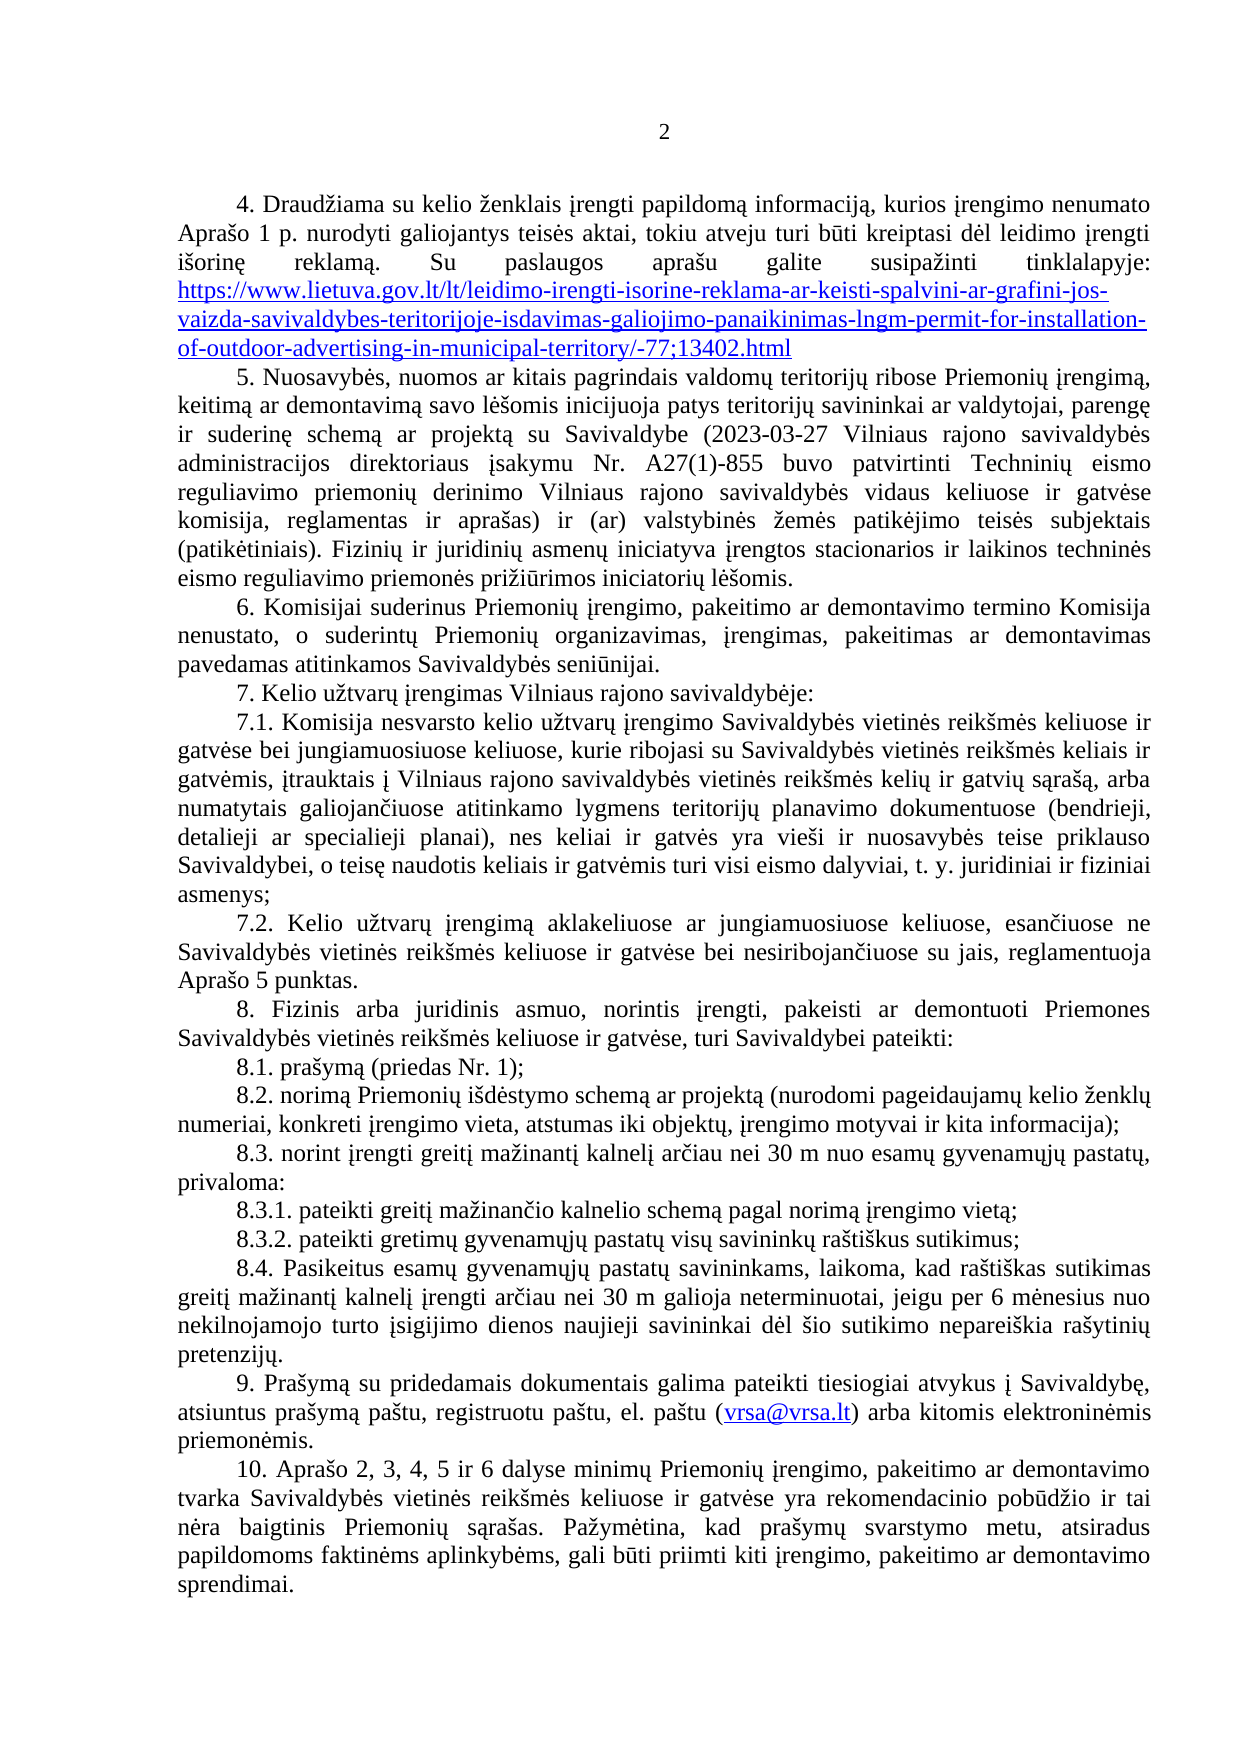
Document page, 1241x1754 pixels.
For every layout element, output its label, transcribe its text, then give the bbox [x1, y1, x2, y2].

text 8.4. Pasikeitus esamų gyvenamųjų pastatų savininkams, laikoma, kad raštiškas sutikimas greitį mažinantį kalnelį įrengti arčiau nei 30 m galioja neterminuotai, jeigu per 6 mėnesius nuo nekilnojamojo turto įsigijimo dienos naujieji savininkai dėl šio sutikimo nepareiškia rašytinių pretenzijų. [177, 1253, 1152, 1368]
text 8.3. norint įrengti greitį mažinantį kalnelį arčiau nei 30 m nuo esamų gyvenamųjų pastatų, privaloma: [177, 1138, 1152, 1196]
text 8.2. norimą Priemonių išdėstymo schemą ar projektą (nurodomi pageidaujamų kelio ženklų numeriai, konkreti įrengimo vieta, atstumas iki objektų, įrengimo motyvai ir kita informacija); [177, 1081, 1152, 1138]
text 7.1. Komisija nesvarsto kelio užtvarų įrengimo Savivaldybės vietinės reikšmės keliuose ir gatvėse bei jungiamuosiuose keliuose, kurie ribojasi su Savivaldybės vietinės reikšmės keliais ir gatvėmis, įtrauktais į Vilniaus rajono savivaldybės vietinės reikšmės kelių ir gatvių sąrašą, arba numatytais galiojančiuose atitinkamo lygmens teritorijų planavimo dokumentuose (bendrieji, detalieji ar specialieji planai), nes keliai ir gatvės yra vieši ir nuosavybės teise priklauso Savivaldybei, o teisę naudotis keliais ir gatvėmis turi visi eismo dalyviai, t. y. juridiniai ir fiziniai asmenys; [177, 707, 1152, 908]
text 7. Kelio užtvarų įrengimas Vilniaus rajono savivaldybėje: [177, 678, 1152, 707]
text 10. Aprašo 2, 3, 4, 5 ir 6 dalyse minimų Priemonių įrengimo, pakeitimo ar demontavimo tvarka Savivaldybės vietinės reikšmės keliuose ir gatvėse yra rekomendacinio pobūdžio ir tai nėra baigtinis Priemonių sąrašas. Pažymėtina, kad prašymų svarstymo metu, atsiradus papildomoms faktinėms aplinkybėms, gali būti priimti kiti įrengimo, pakeitimo ar demontavimo sprendimai. [177, 1454, 1152, 1598]
text 8.3.2. pateikti gretimų gyvenamųjų pastatų visų savininkų raštiškus sutikimus; [177, 1224, 1152, 1253]
text 9. Prašymą su pridedamais dokumentais galima pateikti tiesiogiai atvykus į Savivaldybę, atsiuntus prašymą paštu, registruotu paštu, el. paštu (vrsa@vrsa.lt) arba kitomis elektroninėmis priemonėmis. [177, 1368, 1152, 1454]
text 4. Draudžiama su kelio ženklais įrengti papildomą informaciją, kurios įrengimo nenumato Aprašo 1 p. nurodyti galiojantys teisės aktai, tokiu atveju turi būti kreiptasi dėl leidimo įrengti išorinę reklamą. Su paslaugos aprašu galite susipažinti tinklalapyje: https://www.lietuva.gov.lt/lt/leidimo-irengti-isorine-reklama-ar-keisti-spalvini-ar-grafini-jos-vaizda-savivaldybes-teritorijoje-isdavimas-galiojimo-panaikinimas-lngm-permit-for-installation-of-outdoor-advertising-in-municipal-territory/-77;13402.html [177, 189, 1152, 362]
text 8. Fizinis arba juridinis asmuo, norintis įrengti, pakeisti ar demontuoti Priemones Savivaldybės vietinės reikšmės keliuose ir gatvėse, turi Savivaldybei pateikti: [177, 994, 1152, 1052]
text 6. Komisijai suderinus Priemonių įrengimo, pakeitimo ar demontavimo termino Komisija nenustato, o suderintų Priemonių organizavimas, įrengimas, pakeitimas ar demontavimas pavedamas atitinkamos Savivaldybės seniūnijai. [177, 592, 1152, 678]
text 7.2. Kelio užtvarų įrengimą aklakeliuose ar jungiamuosiuose keliuose, esančiuose ne Savivaldybės vietinės reikšmės keliuose ir gatvėse bei nesiribojančiuose su jais, reglamentuoja Aprašo 5 punktas. [177, 908, 1152, 994]
text 5. Nuosavybės, nuomos ar kitais pagrindais valdomų teritorijų ribose Priemonių įrengimą, keitimą ar demontavimą savo lėšomis inicijuoja patys teritorijų savininkai ar valdytojai, parengę ir suderinę schemą ar projektą su Savivaldybe (2023-03-27 Vilniaus rajono savivaldybės administracijos direktoriaus įsakymu Nr. A27(1)-855 buvo patvirtinti Techninių eismo reguliavimo priemonių derinimo Vilniaus rajono savivaldybės vidaus keliuose ir gatvėse komisija, reglamentas ir aprašas) ir (ar) valstybinės žemės patikėjimo teisės subjektais (patikėtiniais). Fizinių ir juridinių asmenų iniciatyva įrengtos stacionarios ir laikinos techninės eismo reguliavimo priemonės prižiūrimos iniciatorių lėšomis. [177, 362, 1152, 592]
text 8.3.1. pateikti greitį mažinančio kalnelio schemą pagal norimą įrengimo vietą; [177, 1196, 1152, 1224]
text 8.1. prašymą (priedas Nr. 1); [177, 1052, 1152, 1081]
